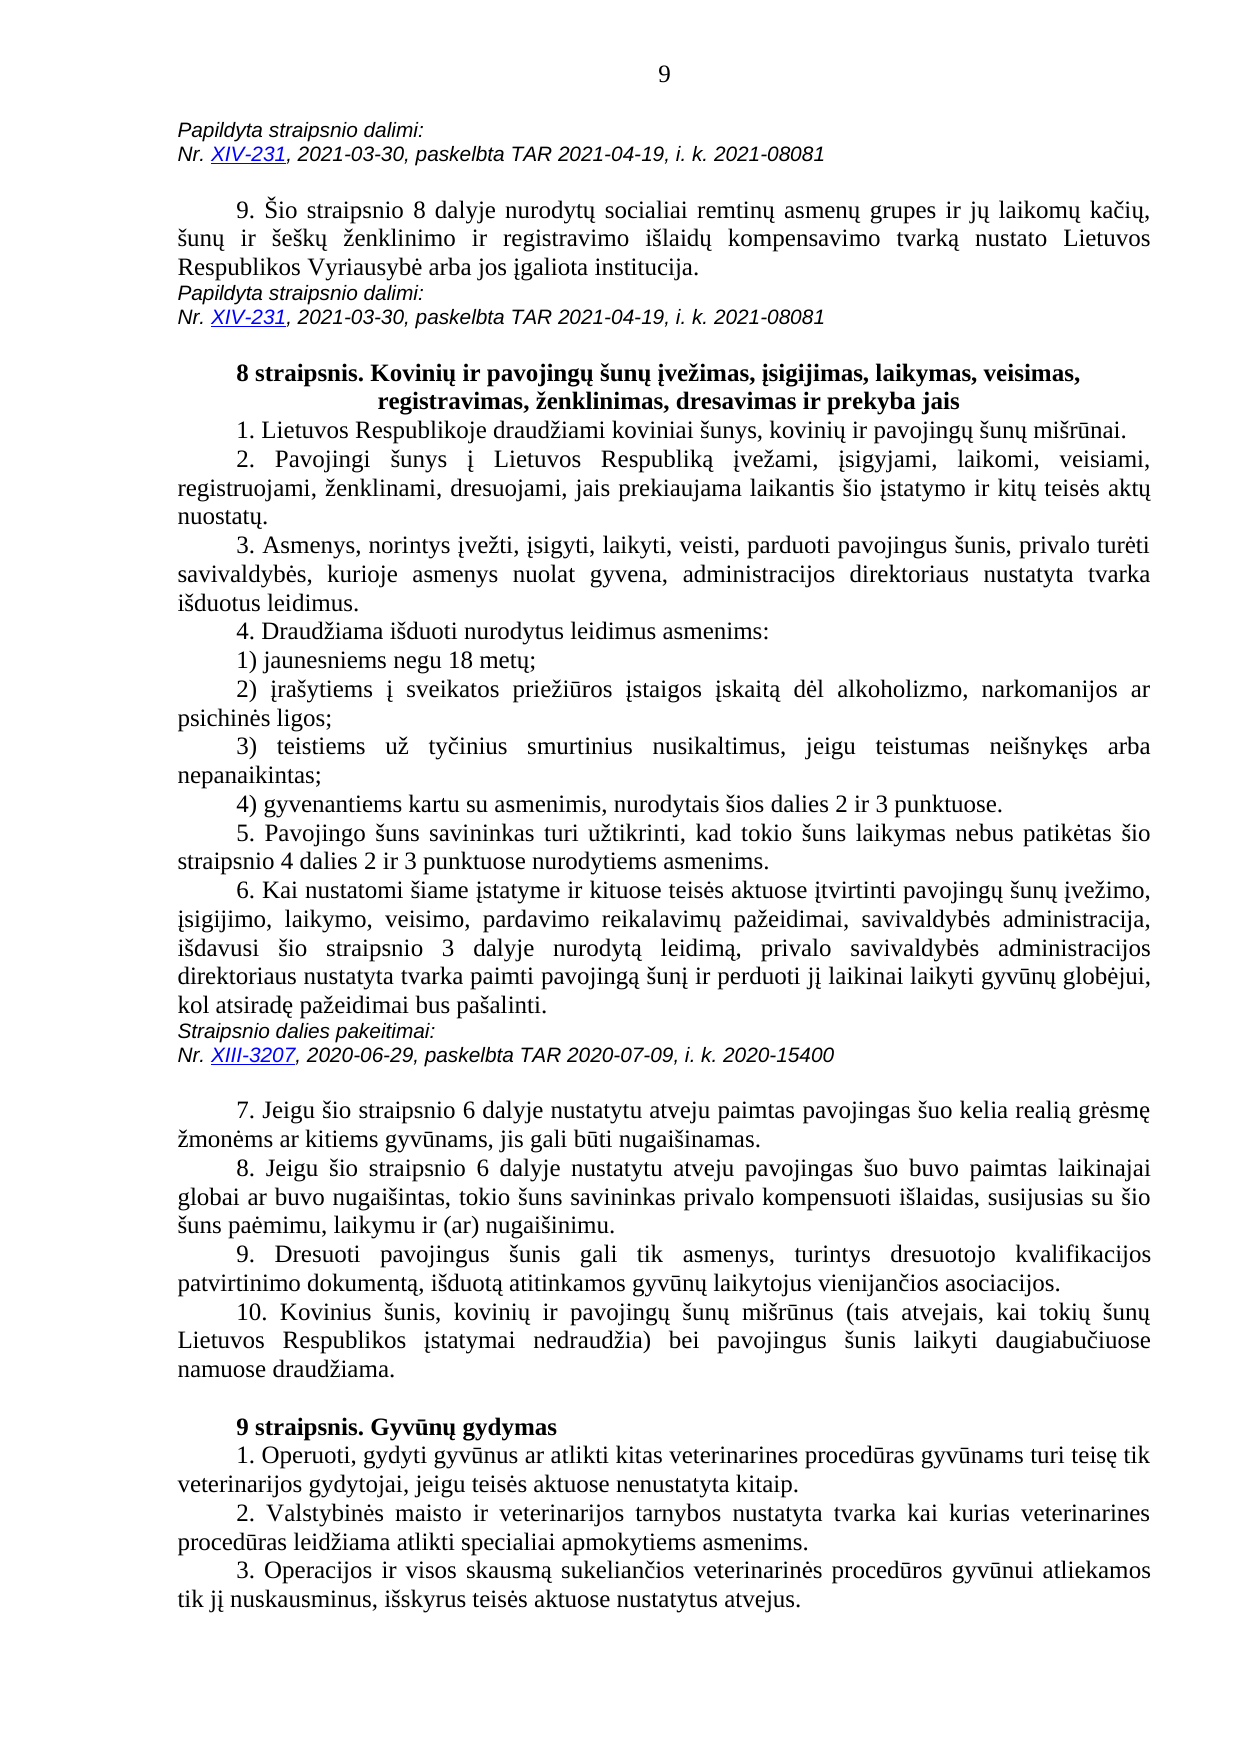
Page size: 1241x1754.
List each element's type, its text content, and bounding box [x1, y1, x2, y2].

text 9. Dresuoti pavojingus šunis gali tik asmenys, turintys dresuotojo kvalifikacijos patvirtinimo dokumentą, išduotą atitinkamos gyvūnų laikytojus vienijančios asociacijos. [177, 1239, 1152, 1297]
text 7. Jeigu šio straipsnio 6 dalyje nustatytu atveju paimtas pavojingas šuo kelia realią grėsmę žmonėms ar kitiems gyvūnams, jis gali būti nugaišinamas. [177, 1096, 1152, 1153]
text 6. Kai nustatomi šiame įstatyme ir kituose teisės aktuose įtvirtinti pavojingų šunų įvežimo, įsigijimo, laikymo, veisimo, pardavimo reikalavimų pažeidimai, savivaldybės administracija, išdavusi šio straipsnio 3 dalyje nurodytą leidimą, privalo savivaldybės administracijos direktoriaus nustatyta tvarka paimti pavojingą šunį ir perduoti jį laikinai laikyti gyvūnų globėjui, kol atsiradę pažeidimai bus pašalinti. [177, 875, 1152, 1019]
text 2. Pavojingi šunys į Lietuvos Respubliką įvežami, įsigyjami, laikomi, veisiami, registruojami, ženklinami, dresuojami, jais prekiaujama laikantis šio įstatymo ir kitų teisės aktų nuostatų. [177, 444, 1152, 530]
text Nr. XIII-3207, 2020-06-29, paskelbta TAR 2020-07-09, i. k. 2020-15400 [177, 1043, 1152, 1067]
text Straipsnio dalies pakeitimai: [177, 1019, 1152, 1043]
text 1) jaunesniems negu 18 metų; [177, 645, 1152, 674]
text 3. Asmenys, norintys įvežti, įsigyti, laikyti, veisti, parduoti pavojingus šunis, privalo turėti savivaldybės, kurioje asmenys nuolat gyvena, administracijos direktoriaus nustatyta tvarka išduotus leidimus. [177, 530, 1152, 616]
text Nr. XIV-231, 2021-03-30, paskelbta TAR 2021-04-19, i. k. 2021-08081 [177, 305, 1152, 329]
text 8 straipsnis. Kovinių ir pavojingų šunų įvežimas, įsigijimas, laikymas, veisimas, registravimas, ženklinimas, dresavimas ir prekyba jais [236, 358, 1152, 415]
text 10. Kovinius šunis, kovinių ir pavojingų šunų mišrūnus (tais atvejais, kai tokių šunų Lietuvos Respublikos įstatymai nedraudžia) bei pavojingus šunis laikyti daugiabučiuose namuose draudžiama. [177, 1297, 1152, 1383]
text Papildyta straipsnio dalimi: [177, 281, 1152, 305]
text 9. Šio straipsnio 8 dalyje nurodytų socialiai remtinų asmenų grupes ir jų laikomų kačių, šunų ir šeškų ženklinimo ir registravimo išlaidų kompensavimo tvarką nustato Lietuvos Respublikos Vyriausybė arba jos įgaliota institucija. [177, 195, 1152, 281]
text 1. Lietuvos Respublikoje draudžiami koviniai šunys, kovinių ir pavojingų šunų mišrūnai. [177, 415, 1152, 444]
text 5. Pavojingo šuns savininkas turi užtikrinti, kad tokio šuns laikymas nebus patikėtas šio straipsnio 4 dalies 2 ir 3 punktuose nurodytiems asmenims. [177, 818, 1152, 875]
text 9 straipsnis. Gyvūnų gydymas [177, 1412, 1152, 1441]
text 8. Jeigu šio straipsnio 6 dalyje nustatytu atveju pavojingas šuo buvo paimtas laikinajai globai ar buvo nugaišintas, tokio šuns savininkas privalo kompensuoti išlaidas, susijusias su šio šuns paėmimu, laikymu ir (ar) nugaišinimu. [177, 1153, 1152, 1239]
text 2. Valstybinės maisto ir veterinarijos tarnybos nustatyta tvarka kai kurias veterinarines procedūras leidžiama atlikti specialiai apmokytiems asmenims. [177, 1498, 1152, 1556]
text 3. Operacijos ir visos skausmą sukeliančios veterinarinės procedūros gyvūnui atliekamos tik jį nuskausminus, išskyrus teisės aktuose nustatytus atvejus. [177, 1556, 1152, 1613]
text 1. Operuoti, gydyti gyvūnus ar atlikti kitas veterinarines procedūras gyvūnams turi teisę tik veterinarijos gydytojai, jeigu teisės aktuose nenustatyta kitaip. [177, 1441, 1152, 1498]
text 3) teistiems už tyčinius smurtinius nusikaltimus, jeigu teistumas neišnykęs arba nepanaikintas; [177, 731, 1152, 789]
text 4) gyvenantiems kartu su asmenimis, nurodytais šios dalies 2 ir 3 punktuose. [177, 789, 1152, 818]
text Papildyta straipsnio dalimi: [177, 118, 1152, 142]
text 4. Draudžiama išduoti nurodytus leidimus asmenims: [177, 616, 1152, 645]
text Nr. XIV-231, 2021-03-30, paskelbta TAR 2021-04-19, i. k. 2021-08081 [177, 142, 1152, 166]
text 2) įrašytiems į sveikatos priežiūros įstaigos įskaitą dėl alkoholizmo, narkomanijos ar psichinės ligos; [177, 674, 1152, 731]
